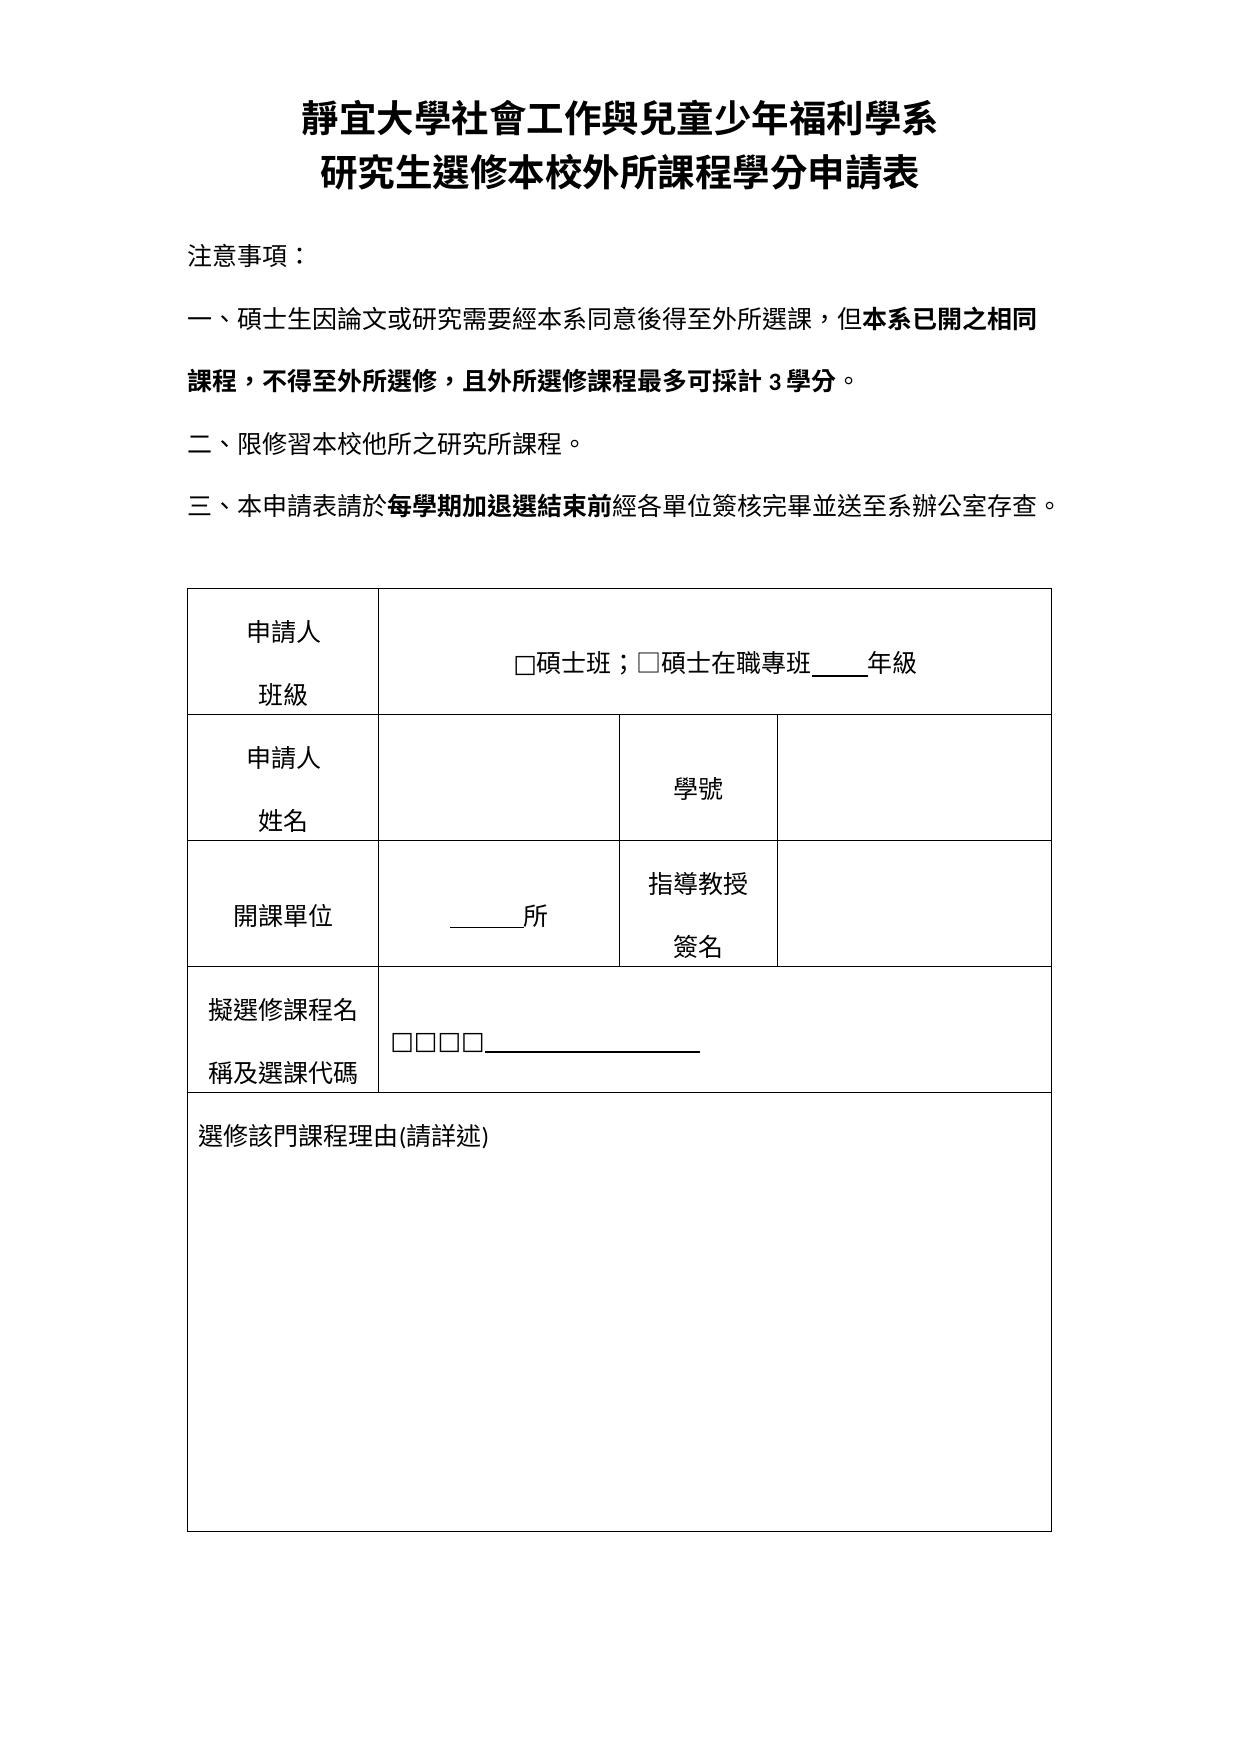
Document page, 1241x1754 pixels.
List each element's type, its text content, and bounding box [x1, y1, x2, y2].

table_cell 指導教授 簽名 [620, 841, 777, 966]
table_header 申請人 班級 [188, 589, 378, 714]
table_cell □□□□ [379, 967, 1051, 1092]
table_cell 選修該門課程理由(請詳述) [188, 1093, 1051, 1531]
text 注意事項： [187, 213, 1053, 276]
table_cell 擬選修課程名稱及選課代碼 [188, 967, 378, 1092]
text 一、碩士生因論文或研究需要經本系同意後得至外所選課，但本系已開之相同課程，不得至外所選修，且外所選修課程最多可採計 3 學分。 [187, 276, 1053, 401]
table_cell 申請人 姓名 [188, 715, 378, 840]
table_cell [379, 715, 619, 840]
table_header □碩士班；□碩士在職專班 年級 [379, 589, 1051, 714]
table_cell 開課單位 [188, 841, 378, 966]
table_cell [778, 715, 1051, 840]
table_cell [778, 841, 1051, 966]
text 三、本申請表請於每學期加退選結束前經各單位簽核完畢並送至系辦公室存查。 [187, 463, 1073, 526]
table_cell 所 [379, 841, 619, 966]
text 二、限修習本校他所之研究所課程。 [187, 401, 1053, 463]
table_cell 學號 [620, 715, 777, 840]
